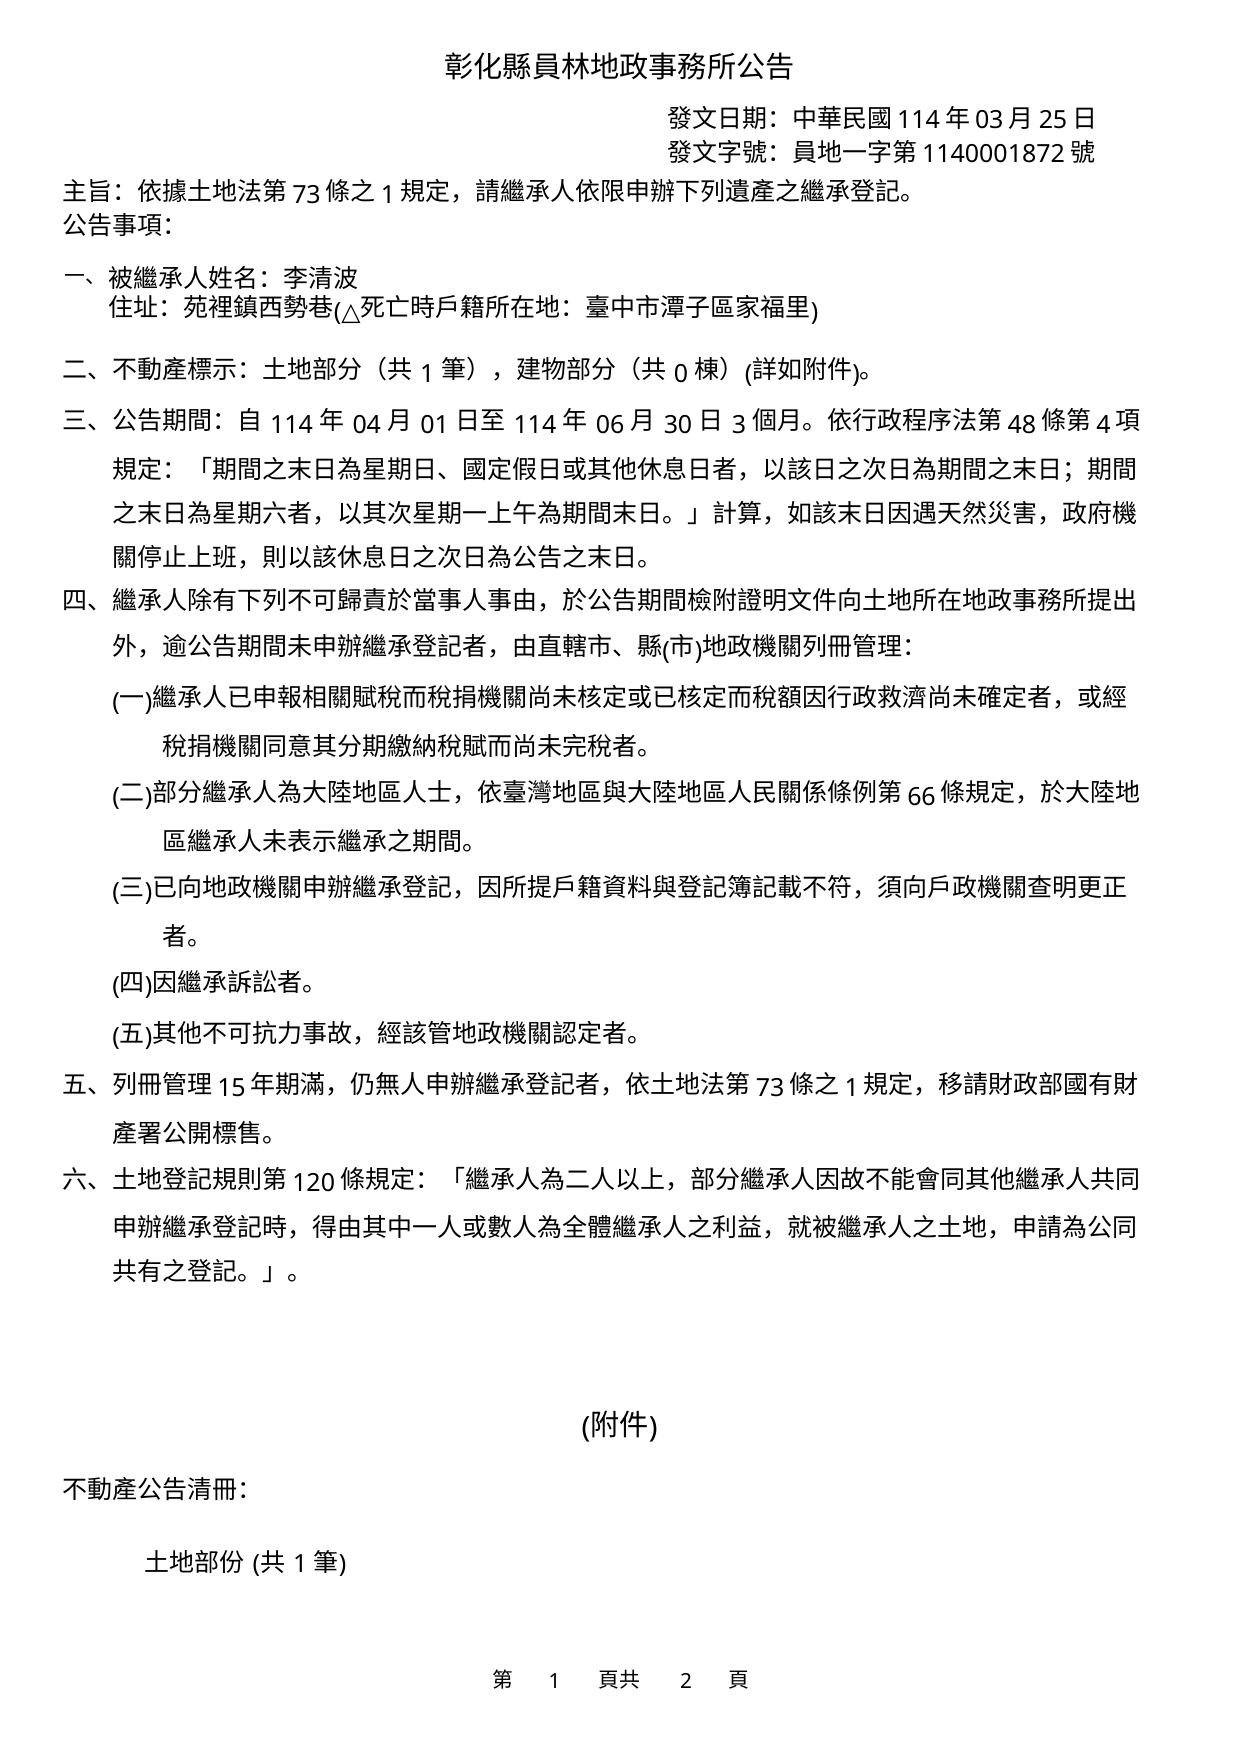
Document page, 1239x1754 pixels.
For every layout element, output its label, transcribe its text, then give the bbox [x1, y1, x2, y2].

table_cell [109, 95, 482, 177]
table_header [653, 0, 667, 41]
table_cell [523, 1355, 585, 1395]
table_cell [759, 1660, 1177, 1701]
table_cell [759, 1600, 1177, 1660]
table_cell [0, 1529, 62, 1600]
table_cell [0, 41, 62, 94]
table_cell 不動產公告清冊： [62, 1456, 1177, 1528]
table_cell 土地部份 (共 1 筆) [62, 1529, 1177, 1600]
table_cell [523, 95, 585, 177]
table_header [667, 0, 718, 41]
table_header [483, 0, 523, 41]
table_cell [0, 177, 62, 264]
table_cell [653, 1355, 667, 1395]
table_cell [759, 1355, 1177, 1395]
table_header [523, 0, 585, 41]
table_header [0, 0, 62, 41]
table_cell [483, 1355, 523, 1395]
table_header [718, 0, 759, 41]
table_cell [1177, 356, 1239, 1354]
table_cell 頁 [718, 1660, 759, 1701]
table_cell 第 [483, 1660, 523, 1701]
table_cell [653, 95, 667, 177]
table_cell [585, 95, 653, 177]
table_cell [0, 1355, 62, 1395]
table_cell [62, 1600, 109, 1660]
table_header [1177, 0, 1239, 41]
table_cell [1177, 1395, 1239, 1456]
table_header [759, 0, 1177, 41]
table_cell [1177, 41, 1239, 94]
table_cell [1177, 1456, 1239, 1528]
table_cell [62, 1355, 109, 1395]
table_cell [62, 95, 109, 177]
table_cell [109, 1600, 482, 1660]
table_cell [0, 1456, 62, 1528]
table_cell [0, 1395, 62, 1456]
table_cell [0, 1600, 62, 1660]
table_header [585, 0, 653, 41]
table_cell [1177, 315, 1239, 356]
table_cell 發文日期：中華民國114年03月25日 發文字號：員地一字第1140001872號 [667, 95, 1177, 177]
table_cell [1177, 177, 1239, 264]
table_cell [62, 1660, 109, 1701]
table_cell [653, 1600, 667, 1660]
table_cell [667, 1600, 718, 1660]
table_cell 2 [653, 1660, 718, 1701]
table_cell [1177, 1529, 1239, 1600]
table_cell [62, 315, 109, 356]
table_cell 二、不動產標示：土地部分（共 1 筆），建物部分（共 0 棟）(詳如附件)。 三、公告期間：自 114 年 04 月 01 日至 114 年 06 月 30 日 3 個月。依行政程序法第48條第4項 規定：「期間之末日為星期日、國定假日或其他休息日者，以該日之次日為期間之末日；期間 之末日為星期六者，以其次星期一上午為期間末日。」計算，如該末日因遇天然災害，政府機 關停止上班，則以該休息日之次日為公告之末日。 四、繼承人除有下列不可歸責於當事人事由，於公告期間檢附證明文件向土地所在地政事務所提出 外，逾公告期間未申辦繼承登記者，由直轄市、縣(市)地政機關列冊管理： (一)繼承人已申報相關賦稅而稅捐機關尚未核定或已核定而稅額因行政救濟尚未確定者，或經 稅捐機關同意其分期繳納稅賦而尚未完稅者。 (二)部分繼承人為大陸地區人士，依臺灣地區與大陸地區人民關係條例第66條規定，於大陸地 區繼承人未表示繼承之期間。 (三)已向地政機關申辦繼承登記，因所提戶籍資料與登記簿記載不符，須向戶政機關查明更正 者。 (四)因繼承訴訟者。 (五)其他不可抗力事故，經該管地政機關認定者。 五、列冊管理15年期滿，仍無人申辦繼承登記者，依土地法第73條之1規定，移請財政部國有財 產署公開標售。 六、土地登記規則第120條規定：「繼承人為二人以上，部分繼承人因故不能會同其他繼承人共同 申辦繼承登記時，得由其中一人或數人為全體繼承人之利益，就被繼承人之土地，申請為公同 共有之登記。」。 [62, 356, 1177, 1354]
table_header [109, 0, 482, 41]
table_cell [0, 356, 62, 1354]
table_cell [585, 1355, 653, 1395]
table_cell 主旨：依據土地法第73條之1規定，請繼承人依限申辦下列遺產之繼承登記。 公告事項： [62, 177, 1177, 264]
table_cell [483, 95, 523, 177]
table_cell [109, 1660, 482, 1701]
table_cell [0, 1660, 62, 1701]
table_cell 被繼承人姓名：李清波 住址：苑裡鎮西勢巷(△死亡時戶籍所在地：臺中市潭子區家福里) [109, 264, 1177, 356]
table_cell [718, 1355, 759, 1395]
table_header [62, 0, 109, 41]
table_cell (附件) [62, 1395, 1177, 1456]
table_cell [1177, 1355, 1239, 1395]
table_cell [1177, 1600, 1239, 1660]
table_cell [483, 1600, 523, 1660]
table_cell [0, 95, 62, 177]
table_cell [1177, 95, 1239, 177]
table_cell [718, 1600, 759, 1660]
table_cell 一、 [62, 264, 109, 315]
table_cell [0, 264, 62, 315]
table_cell [667, 1355, 718, 1395]
table_cell [109, 1355, 482, 1395]
table_cell [1177, 1660, 1239, 1701]
table_cell [0, 315, 62, 356]
table_cell 彰化縣員林地政事務所公告 [62, 41, 1177, 94]
table_cell [523, 1600, 585, 1660]
table_cell 頁共 [585, 1660, 653, 1701]
table_cell [585, 1600, 653, 1660]
table_cell 1 [523, 1660, 585, 1701]
table_cell [1177, 264, 1239, 315]
